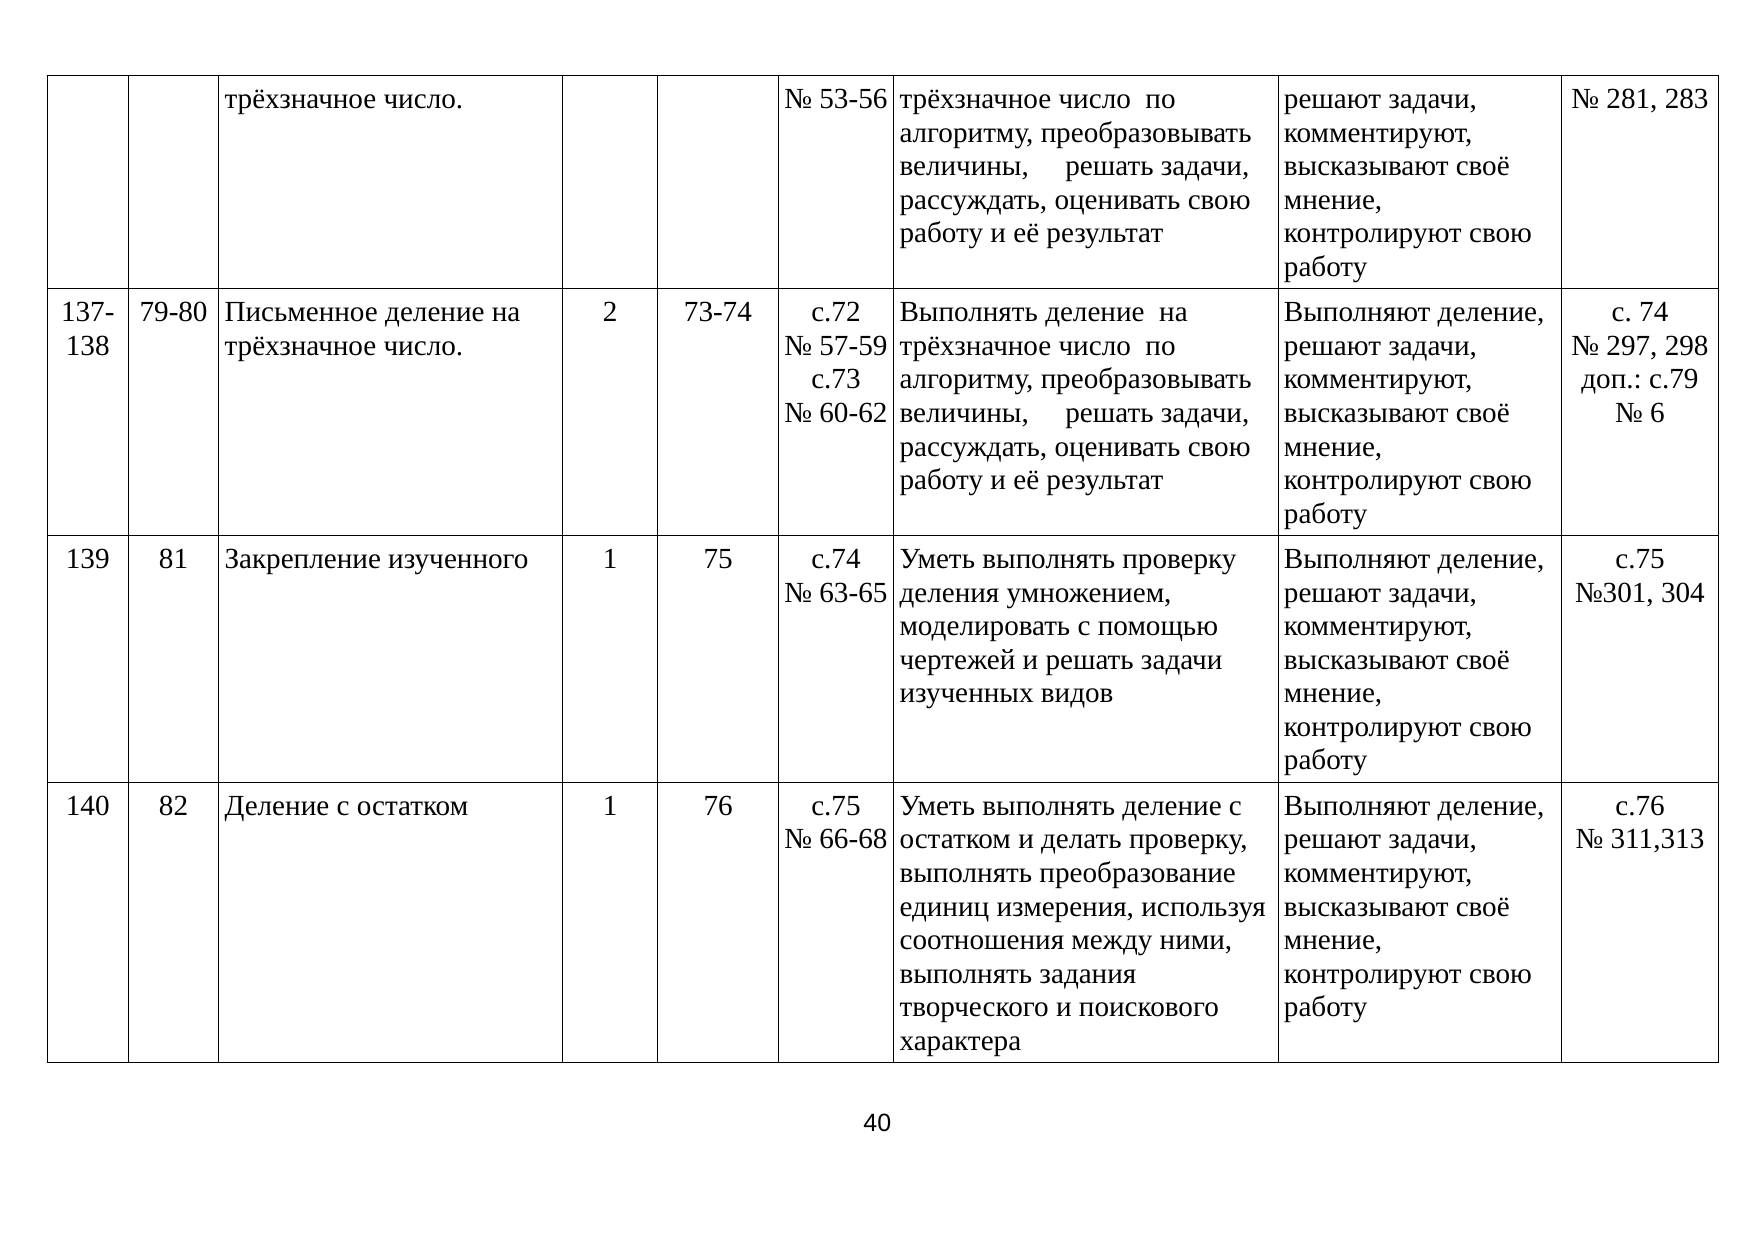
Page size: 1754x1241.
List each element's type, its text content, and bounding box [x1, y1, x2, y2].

table_cell 1 [563, 536, 657, 782]
table_cell [129, 76, 218, 288]
table_cell 140 [48, 783, 128, 1062]
table_cell 82 [129, 783, 218, 1062]
table_cell 137-138 [48, 289, 128, 535]
table_cell № 281, 283 [1562, 76, 1718, 288]
table_cell 81 [129, 536, 218, 782]
table_cell с.75 №301, 304 [1562, 536, 1718, 782]
table_cell № 53-56 [779, 76, 893, 288]
table_cell с.75 № 66-68 [779, 783, 893, 1062]
table_cell решают задачи, комментируют, высказывают своё мнение, контролируют свою работу [1279, 76, 1561, 288]
table_cell Закрепление изученного [219, 536, 562, 782]
table_cell с.76 № 311,313 [1562, 783, 1718, 1062]
table_cell 2 [563, 289, 657, 535]
table_cell [563, 76, 657, 288]
table_cell 1 [563, 783, 657, 1062]
table_cell 79-80 [129, 289, 218, 535]
table_cell 75 [658, 536, 778, 782]
table_cell [658, 76, 778, 288]
table_cell Уметь выполнять проверку деления умножением, моделировать с помощью чертежей и решать задачи изученных видов [894, 536, 1278, 782]
table_cell Деление с остатком [219, 783, 562, 1062]
table_cell трёхзначное число по алгоритму, преобразовывать величины, решать задачи, рассуждать, оценивать свою работу и её результат [894, 76, 1278, 288]
table_cell с.74 № 63-65 [779, 536, 893, 782]
table_cell трёхзначное число. [219, 76, 562, 288]
table_cell 139 [48, 536, 128, 782]
table_cell [48, 76, 128, 288]
table_cell 73-74 [658, 289, 778, 535]
table_cell Выполняют деление, решают задачи, комментируют, высказывают своё мнение, контролируют свою работу [1279, 783, 1561, 1062]
table_cell Выполняют деление, решают задачи, комментируют, высказывают своё мнение, контролируют свою работу [1279, 536, 1561, 782]
table_cell с.72 № 57-59 с.73 № 60-62 [779, 289, 893, 535]
table_cell Уметь выполнять деление с остатком и делать проверку, выполнять преобразование единиц измерения, используя соотношения между ними, выполнять задания творческого и поискового характера [894, 783, 1278, 1062]
table_cell 76 [658, 783, 778, 1062]
table_cell Письменное деление на трёхзначное число. [219, 289, 562, 535]
table_cell Выполняют деление, решают задачи, комментируют, высказывают своё мнение, контролируют свою работу [1279, 289, 1561, 535]
table_cell с. 74 № 297, 298 доп.: с.79 № 6 [1562, 289, 1718, 535]
table_cell Выполнять деление на трёхзначное число по алгоритму, преобразовывать величины, решать задачи, рассуждать, оценивать свою работу и её результат [894, 289, 1278, 535]
